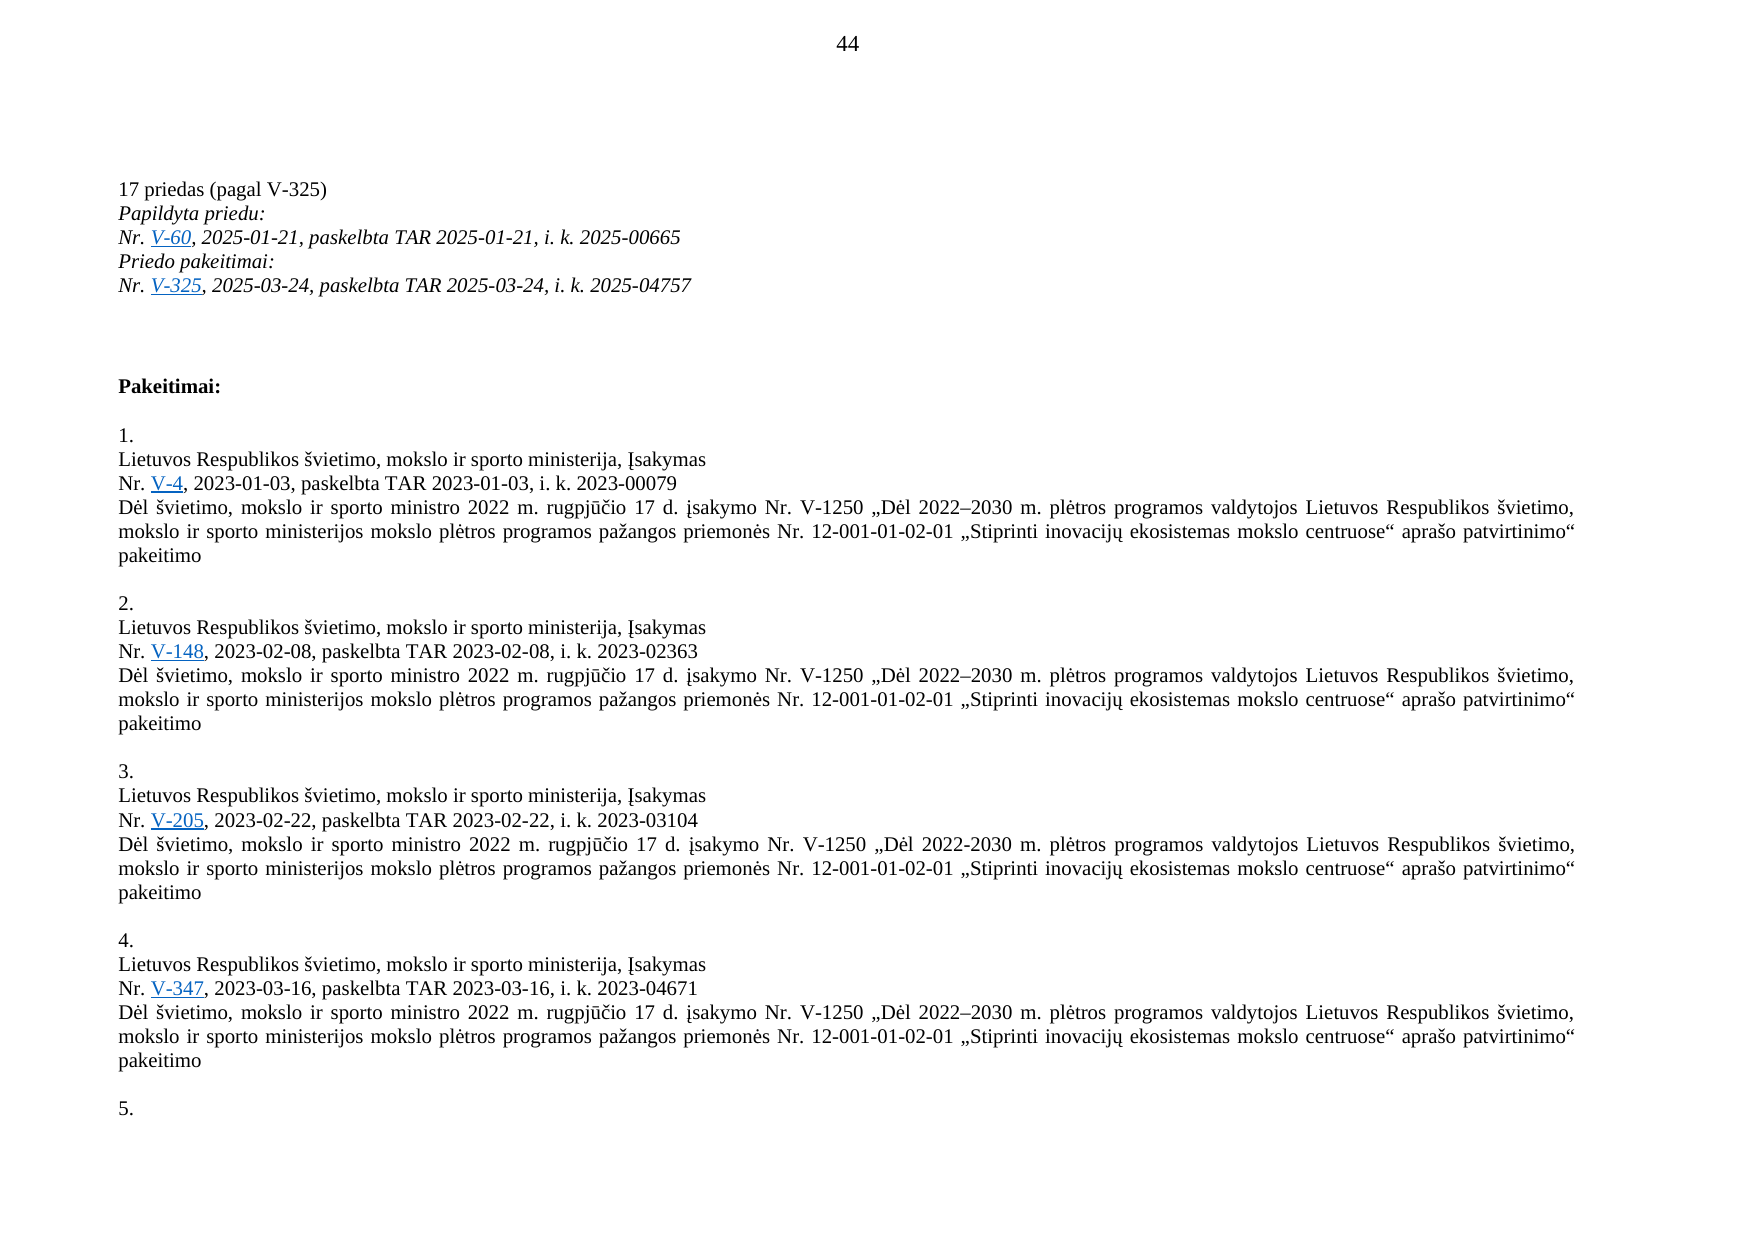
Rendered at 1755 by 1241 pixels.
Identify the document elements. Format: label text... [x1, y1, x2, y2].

text Pakeitimai: [118, 374, 1577, 398]
text Nr. V-4, 2023-01-03, paskelbta TAR 2023-01-03, i. k. 2023-00079 [118, 471, 1577, 495]
text 5. [118, 1096, 1577, 1120]
text Lietuvos Respublikos švietimo, mokslo ir sporto ministerija, Įsakymas [118, 447, 1577, 471]
text Nr. V-60, 2025-01-21, paskelbta TAR 2025-01-21, i. k. 2025-00665 [118, 225, 1577, 249]
text 3. [118, 759, 1577, 783]
text 1. [118, 422, 1577, 447]
text Nr. V-325, 2025-03-24, paskelbta TAR 2025-03-24, i. k. 2025-04757 [118, 273, 1577, 297]
text Lietuvos Respublikos švietimo, mokslo ir sporto ministerija, Įsakymas [118, 952, 1577, 976]
text Dėl švietimo, mokslo ir sporto ministro 2022 m. rugpjūčio 17 d. įsakymo Nr. V-1250 „Dėl 2022-2030 m. plėtros programos valdytojos Lietuvos Respublikos švietimo, mokslo ir sporto ministerijos mokslo plėtros programos pažangos priemonės Nr. 12-001-01-02-01 „Stiprinti inovacijų ekosistemas mokslo centruose“ aprašo patvirtinimo“ pakeitimo [118, 832, 1577, 904]
text Nr. V-205, 2023-02-22, paskelbta TAR 2023-02-22, i. k. 2023-03104 [118, 807, 1577, 832]
text Lietuvos Respublikos švietimo, mokslo ir sporto ministerija, Įsakymas [118, 783, 1577, 807]
text 4. [118, 928, 1577, 952]
text Priedo pakeitimai: [118, 249, 1577, 273]
text Dėl švietimo, mokslo ir sporto ministro 2022 m. rugpjūčio 17 d. įsakymo Nr. V-1250 „Dėl 2022–2030 m. plėtros programos valdytojos Lietuvos Respublikos švietimo, mokslo ir sporto ministerijos mokslo plėtros programos pažangos priemonės Nr. 12-001-01-02-01 „Stiprinti inovacijų ekosistemas mokslo centruose“ aprašo patvirtinimo“ pakeitimo [118, 663, 1577, 735]
text Dėl švietimo, mokslo ir sporto ministro 2022 m. rugpjūčio 17 d. įsakymo Nr. V-1250 „Dėl 2022–2030 m. plėtros programos valdytojos Lietuvos Respublikos švietimo, mokslo ir sporto ministerijos mokslo plėtros programos pažangos priemonės Nr. 12-001-01-02-01 „Stiprinti inovacijų ekosistemas mokslo centruose“ aprašo patvirtinimo“ pakeitimo [118, 495, 1577, 567]
text Nr. V-148, 2023-02-08, paskelbta TAR 2023-02-08, i. k. 2023-02363 [118, 639, 1577, 663]
text 2. [118, 591, 1577, 615]
text 17 priedas (pagal V-325) [118, 177, 1577, 201]
text Papildyta priedu: [118, 201, 1577, 225]
text Nr. V-347, 2023-03-16, paskelbta TAR 2023-03-16, i. k. 2023-04671 [118, 976, 1577, 1000]
text Dėl švietimo, mokslo ir sporto ministro 2022 m. rugpjūčio 17 d. įsakymo Nr. V-1250 „Dėl 2022–2030 m. plėtros programos valdytojos Lietuvos Respublikos švietimo, mokslo ir sporto ministerijos mokslo plėtros programos pažangos priemonės Nr. 12-001-01-02-01 „Stiprinti inovacijų ekosistemas mokslo centruose“ aprašo patvirtinimo“ pakeitimo [118, 1000, 1577, 1072]
text Lietuvos Respublikos švietimo, mokslo ir sporto ministerija, Įsakymas [118, 615, 1577, 639]
